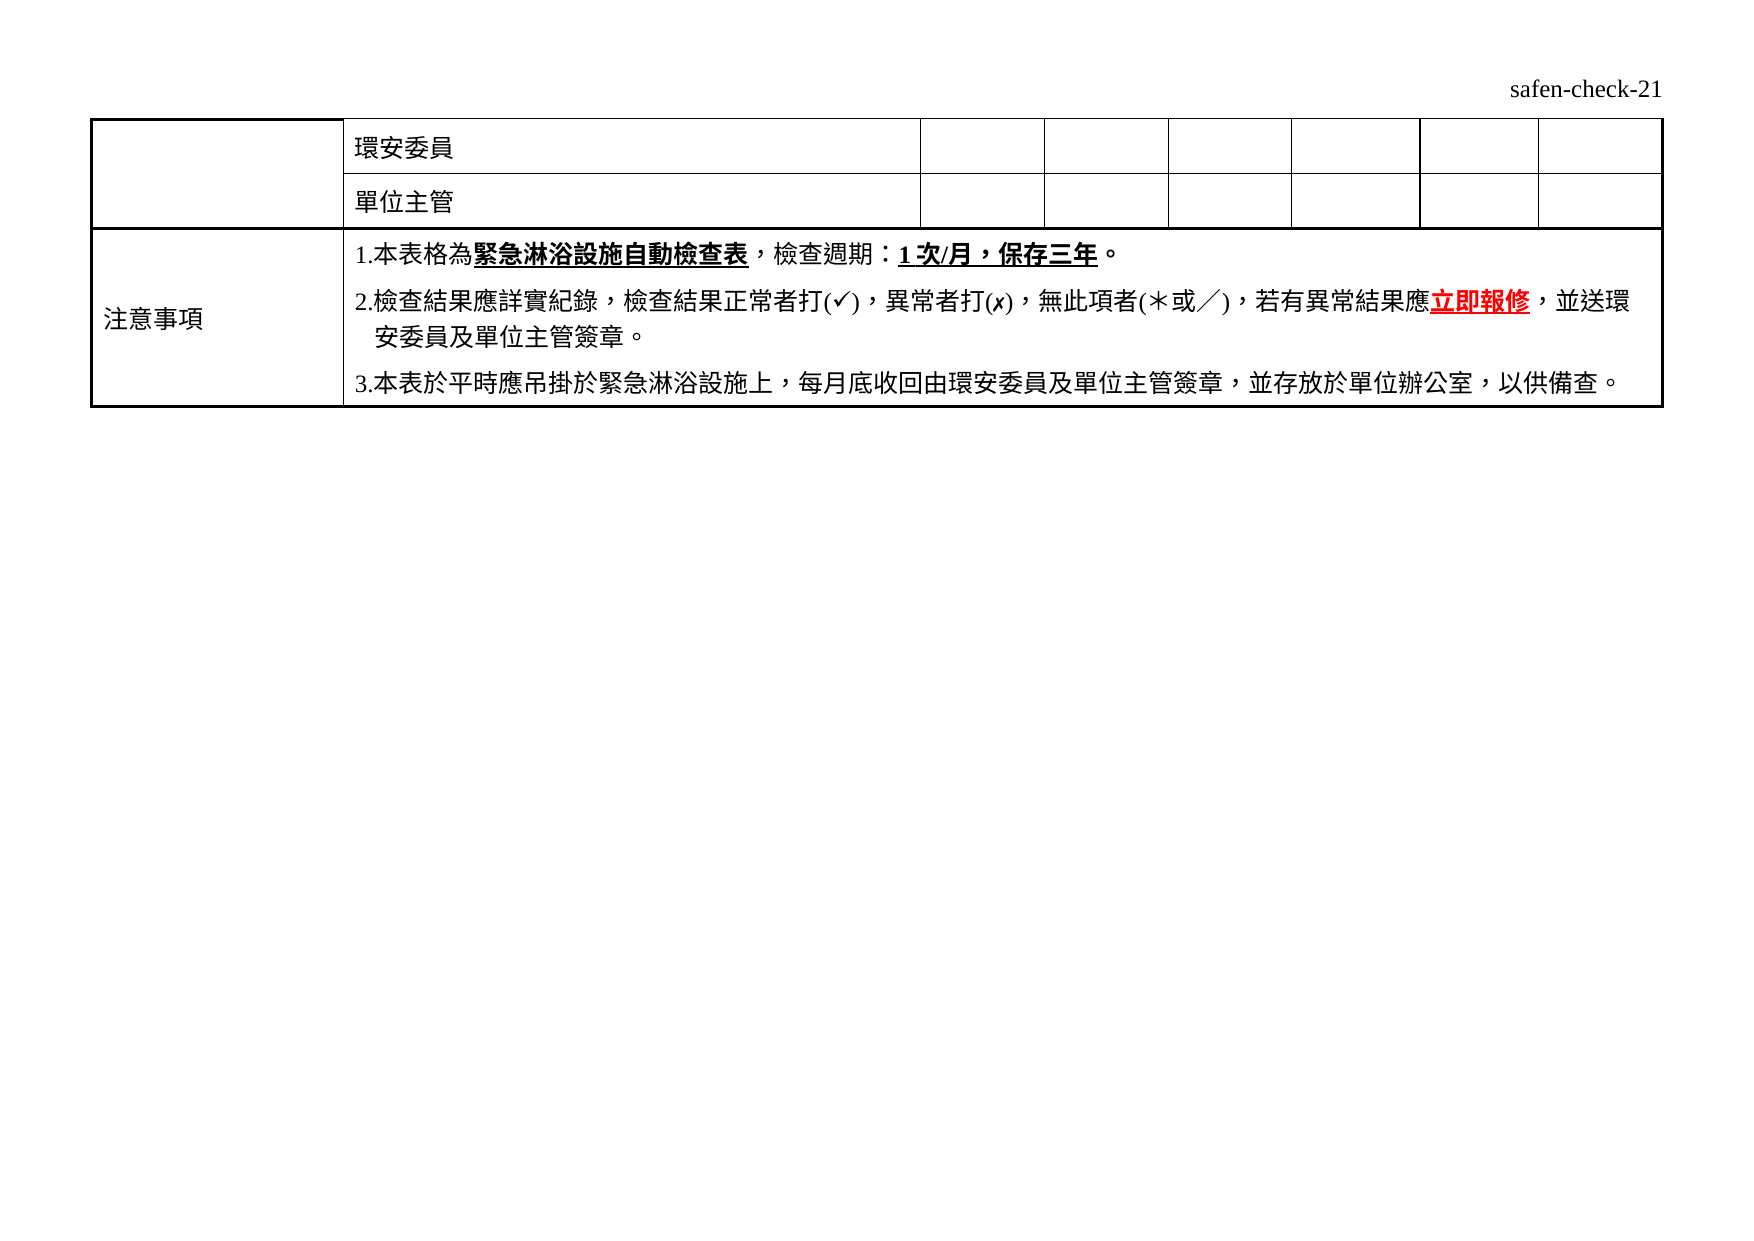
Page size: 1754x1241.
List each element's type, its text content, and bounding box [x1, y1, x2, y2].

table_cell 單位主管 [344, 174, 920, 227]
table_cell [1169, 174, 1291, 227]
table_cell [1045, 174, 1168, 227]
table_cell [1539, 119, 1661, 172]
table_cell 1.本表格為緊急淋浴設施自動檢查表，檢查週期：1次/月，保存三年。 2.檢查結果應詳實紀錄，檢查結果正常者打()，異常者打()，無此項者(＊或／)，若有異常結果應立即報修，並送環安委員及單位主管簽章。 3.本表於平時應吊掛於緊急淋浴設施上，每月底收回由環安委員及單位主管簽章，並存放於單位辦公室，以供備查。 [344, 230, 1661, 405]
table_cell [1539, 174, 1661, 227]
table_cell [1292, 174, 1419, 227]
table_cell 注意事項 [93, 230, 343, 405]
table_cell [1292, 119, 1419, 172]
table_cell 環安委員 [344, 119, 920, 172]
table_cell [921, 119, 1044, 172]
table_cell [93, 121, 343, 227]
table_cell [1169, 119, 1291, 172]
table_cell [1421, 119, 1538, 172]
table_cell [1421, 174, 1538, 227]
table_cell [921, 174, 1044, 227]
table_cell [1045, 119, 1168, 172]
